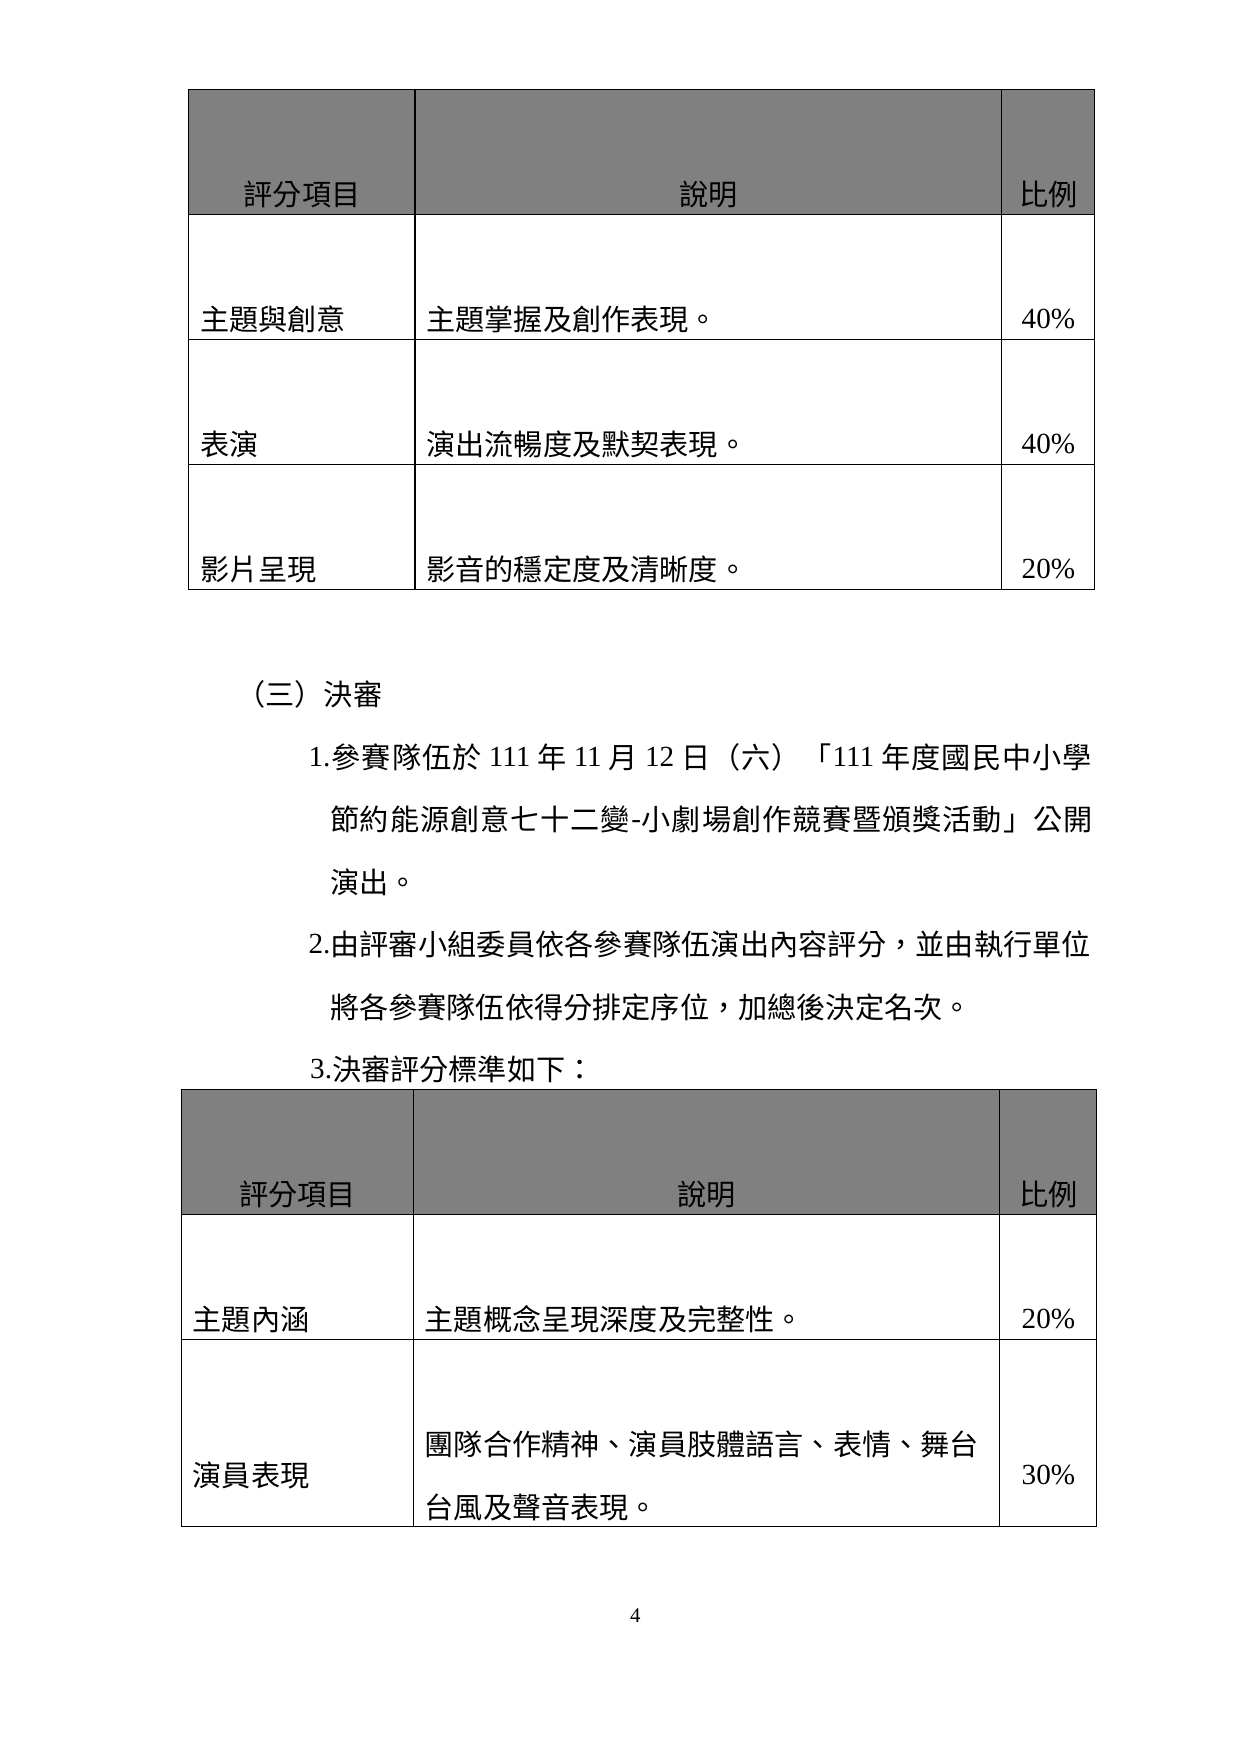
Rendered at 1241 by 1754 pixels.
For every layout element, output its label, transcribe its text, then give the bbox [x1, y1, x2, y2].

table_cell 主題掌握及創作表現。 [416, 215, 1001, 339]
table_cell 團隊合作精神、演員肢體語言、表情、舞台台風及聲音表現。 [414, 1340, 999, 1526]
table_cell 20% [1000, 1215, 1096, 1339]
table_cell 主題內涵 [182, 1215, 413, 1339]
table_cell 影片呈現 [189, 465, 414, 589]
table_cell 40% [1002, 215, 1094, 339]
table_cell 30% [1000, 1340, 1096, 1526]
table_cell 演出流暢度及默契表現。 [416, 340, 1001, 464]
text 1.參賽隊伍於111年11月12日（六）「111年度國民中小學節約能源創意七十二變-小劇場創作競賽暨頒獎活動」公開演出。 [308, 714, 1092, 901]
text 3.決審評分標準如下： [310, 1026, 1092, 1089]
text （三）決審 [236, 651, 1092, 714]
table_header 說明 [416, 90, 1001, 214]
table_header 說明 [414, 1090, 999, 1214]
text 2.由評審小組委員依各參賽隊伍演出內容評分，並由執行單位將各參賽隊伍依得分排定序位，加總後決定名次。 [308, 901, 1092, 1026]
table_cell 20% [1002, 465, 1094, 589]
table_cell 表演 [189, 340, 414, 464]
table_cell 主題概念呈現深度及完整性。 [414, 1215, 999, 1339]
table_cell 主題與創意 [189, 215, 414, 339]
table_cell 影音的穩定度及清晰度。 [416, 465, 1001, 589]
table_cell 演員表現 [182, 1340, 413, 1526]
table_cell 40% [1002, 340, 1094, 464]
table_header 評分項目 [182, 1090, 413, 1214]
table_header 比例 [1000, 1090, 1096, 1214]
table_header 比例 [1002, 90, 1094, 214]
table_header 評分項目 [189, 90, 414, 214]
